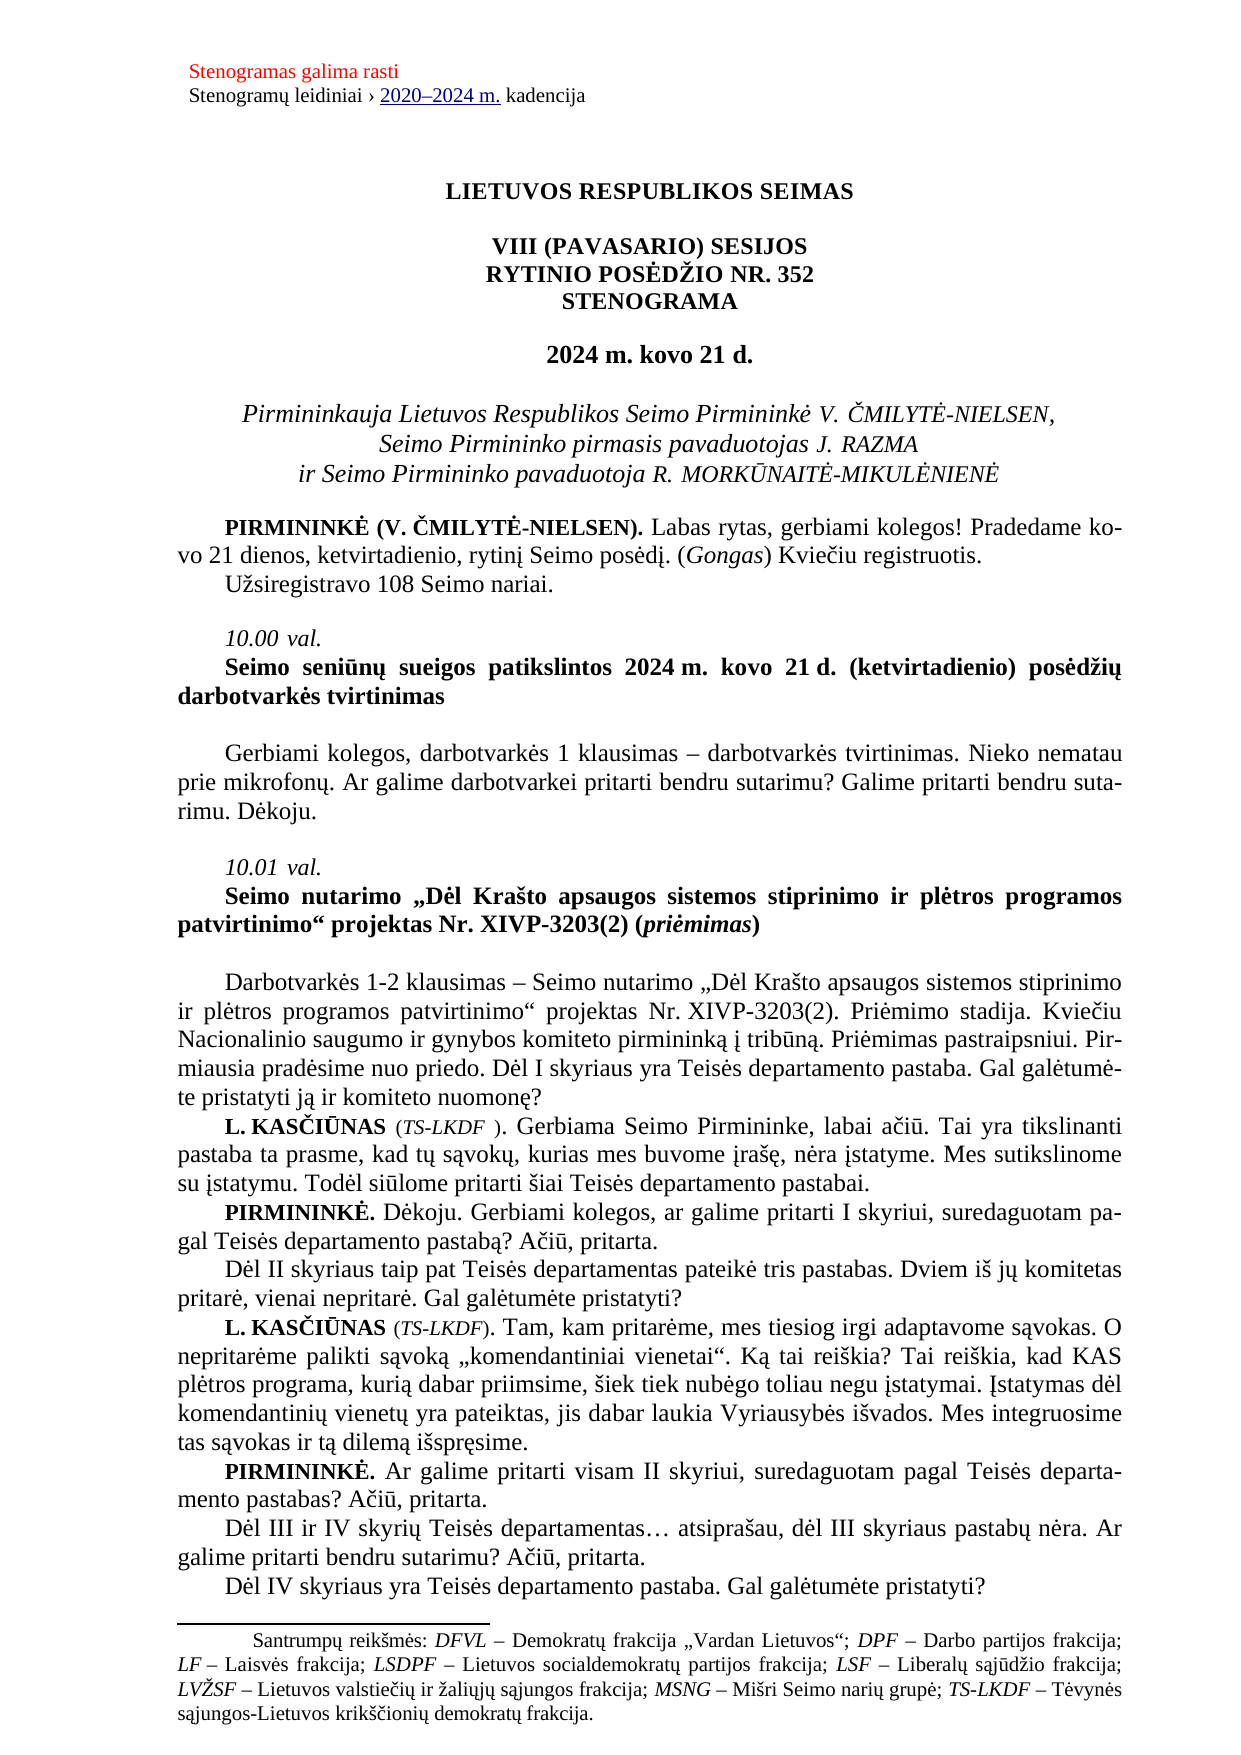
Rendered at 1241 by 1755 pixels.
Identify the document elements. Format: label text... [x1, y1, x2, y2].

text L. KASČIŪNAS (TS-LKDF). Tam, kam pri­ta­rė­me, mes tie­siog ir­gi adap­ta­vo­me są­vo­kas. O ne­pri­ta­rė­me pa­lik­ti są­vo­ką „ko­men­dan­ti­niai vie­ne­tai“. Ką tai reiš­kia? Tai reiš­kia, kad KAS plėt­ros pro­gra­ma, ku­rią da­bar pri­im­si­me, šiek tiek nu­bė­go to­liau ne­gu įsta­ty­mai. Įsta­ty­mas dėl ko­men­dan­ti­nių vie­ne­tų yra pa­teik­tas, jis da­bar lau­kia Vy­riau­sy­bės iš­va­dos. Mes in­teg­ruo­si­me tas są­vo­kas ir tą di­le­mą iš­sprę­si­me. [177, 1312, 1122, 1456]
text Ger­bia­mi ko­le­gos, dar­bo­tvarkės 1 klau­si­mas – dar­bo­tvarkės tvir­ti­ni­mas. Nie­ko ne­ma­tau prie mik­ro­fo­nų. Ar ga­li­me dar­bo­tvarkei pri­tar­ti ben­dru su­ta­ri­mu? Ga­li­me pri­tar­ti ben­dru su­ta­ri­mu. Dė­ko­ju. [177, 738, 1122, 824]
title RYTINIO posėdžio NR. 352 [177, 260, 1122, 287]
table_cell [177, 107, 1045, 131]
text PIRMININKĖ (V. ČMILYTĖ-NIELSEN). La­bas ry­tas, ger­bia­mi ko­le­gos! Pra­de­da­me ko­vo 21 die­nos, ket­vir­ta­die­nio, ry­ti­nį Sei­mo po­sė­dį. (Gon­gas) Kvie­čiu re­gist­ruo­tis. [177, 512, 1122, 569]
title STENOGRAMA [177, 287, 1122, 315]
text 2024 m. kovo 21 d. [177, 339, 1122, 369]
text Dėl III ir IV sky­rių Tei­sės de­par­ta­men­tas… at­si­pra­šau, dėl III sky­riaus pa­sta­bų nė­ra. Ar ga­li­me pri­tar­ti ben­dru su­ta­ri­mu? Ačiū, pri­tar­ta. [177, 1513, 1122, 1571]
text Sei­mo se­niū­nų su­ei­gos pa­tiks­lin­tos 2024 m. ko­vo 21 d. (ket­vir­ta­die­nio) po­sė­džių darbo­tvarkės tvir­ti­ni­mas [177, 652, 1122, 709]
text Dėl II sky­riaus taip pat Tei­sės de­par­ta­men­tas pa­tei­kė tris pa­sta­bas. Dviem iš jų ko­mi­te­tas pri­ta­rė, vie­nai ne­pri­ta­rė. Gal ga­lė­tu­mė­te pri­sta­ty­ti? [177, 1254, 1122, 1312]
text PIRMININKĖ. Ar ga­li­me pri­tar­ti vi­sam II sky­riui, su­re­da­guo­tam pa­gal Tei­sės de­par­ta­men­to pa­sta­bas? Ačiū, pri­tar­ta. [177, 1456, 1122, 1513]
text 10.01 val. [224, 853, 1122, 881]
table_cell Stenogramų leidiniai › 2020–2024 m. kadencija [177, 83, 1045, 107]
text Santrumpų reikšmės: DFVL – Demokratų frakcija „Vardan Lietuvos“; DPF – Darbo partijos frakcija; LF – Laisvės frakcija; LSDPF – Lietuvos socialdemokratų partijos frakcija; LSF – Liberalų sąjūdžio frakcija; LVŽSF – Lietuvos valstiečių ir žaliųjų sąjungos frakcija; MSNG – Mišri Seimo narių grupė; TS-LKDF – Tėvynės sąjungos-Lietuvos krikščionių demokratų frakcija. [177, 1624, 1122, 1724]
text Sei­mo nu­ta­ri­mo „Dėl Kraš­to ap­sau­gos sis­te­mos stip­ri­ni­mo ir plėt­ros pro­gra­mos patvir­ti­ni­mo“ pro­jek­tas Nr. XIVP-3203(2) (pri­ėmi­mas) [177, 881, 1122, 938]
title VIII (PAVASARIO) SESIJOS [177, 232, 1122, 260]
text Dar­bo­tvarkės 1-2 klau­si­mas – Sei­mo nu­ta­ri­mo „Dėl Kraš­to ap­sau­gos sis­te­mos stip­ri­ni­mo ir plėt­ros pro­gra­mos pa­tvir­ti­ni­mo“ pro­jek­tas Nr. XIVP-3203(2). Pri­ėmi­mo sta­di­ja. Kvie­čiu Na­cio­na­li­nio sau­gu­mo ir gy­ny­bos ko­mi­te­to pir­mi­nin­ką į tri­bū­ną. Pri­ėmi­mas pa­straips­niui. Pir­miau­sia pra­dė­si­me nuo prie­do. Dėl I sky­riaus yra Tei­sės de­par­ta­men­to pa­sta­ba. Gal ga­lė­tu­mė­te pri­sta­ty­ti ją ir ko­mi­te­to nuo­mo­nę? [177, 967, 1122, 1111]
text Už­si­re­gist­ra­vo 108 Sei­mo na­riai. [177, 569, 1122, 598]
text Pirmininkauja Lietuvos Respublikos Seimo Pirmininkė V. ČMILYTĖ-NIELSEN, Seimo Pirmininko pirmasis pavaduotojas J. RAZMA ir Seimo Pirmininko pavaduotoja R. MORKŪNAITĖ-MIKULĖNIENĖ [177, 398, 1122, 488]
text L. KASČIŪNAS (TS-LKDF). Ger­bia­ma Sei­mo Pir­mi­nin­ke, la­bai ačiū. Tai yra tiks­li­nan­ti pa­sta­ba ta pras­me, kad tų są­vo­kų, ku­rias mes bu­vo­me įra­šę, nė­ra įsta­ty­me. Mes su­tiks­li­no­me su įsta­ty­mu. To­dėl siū­lo­me pri­tar­ti šiai Tei­sės de­par­ta­men­to pa­sta­bai. [177, 1111, 1122, 1197]
text 10.00 val. [224, 624, 1122, 652]
text Dėl IV sky­riaus yra Tei­sės de­par­ta­men­to pa­sta­ba. Gal ga­lė­tu­mė­te pri­sta­ty­ti? [177, 1571, 1122, 1599]
title LIETUVOS RESPUBLIKOS SEIMAS [177, 177, 1122, 204]
table_header Stenogramas galima rasti [177, 59, 1045, 83]
text PIRMININKĖ. Dė­ko­ju. Ger­bia­mi ko­le­gos, ar ga­li­me pri­tar­ti I sky­riui, su­re­da­guo­tam pa­gal Tei­sės de­par­ta­men­to pa­sta­bą? Ačiū, pri­tar­ta. [177, 1197, 1122, 1254]
